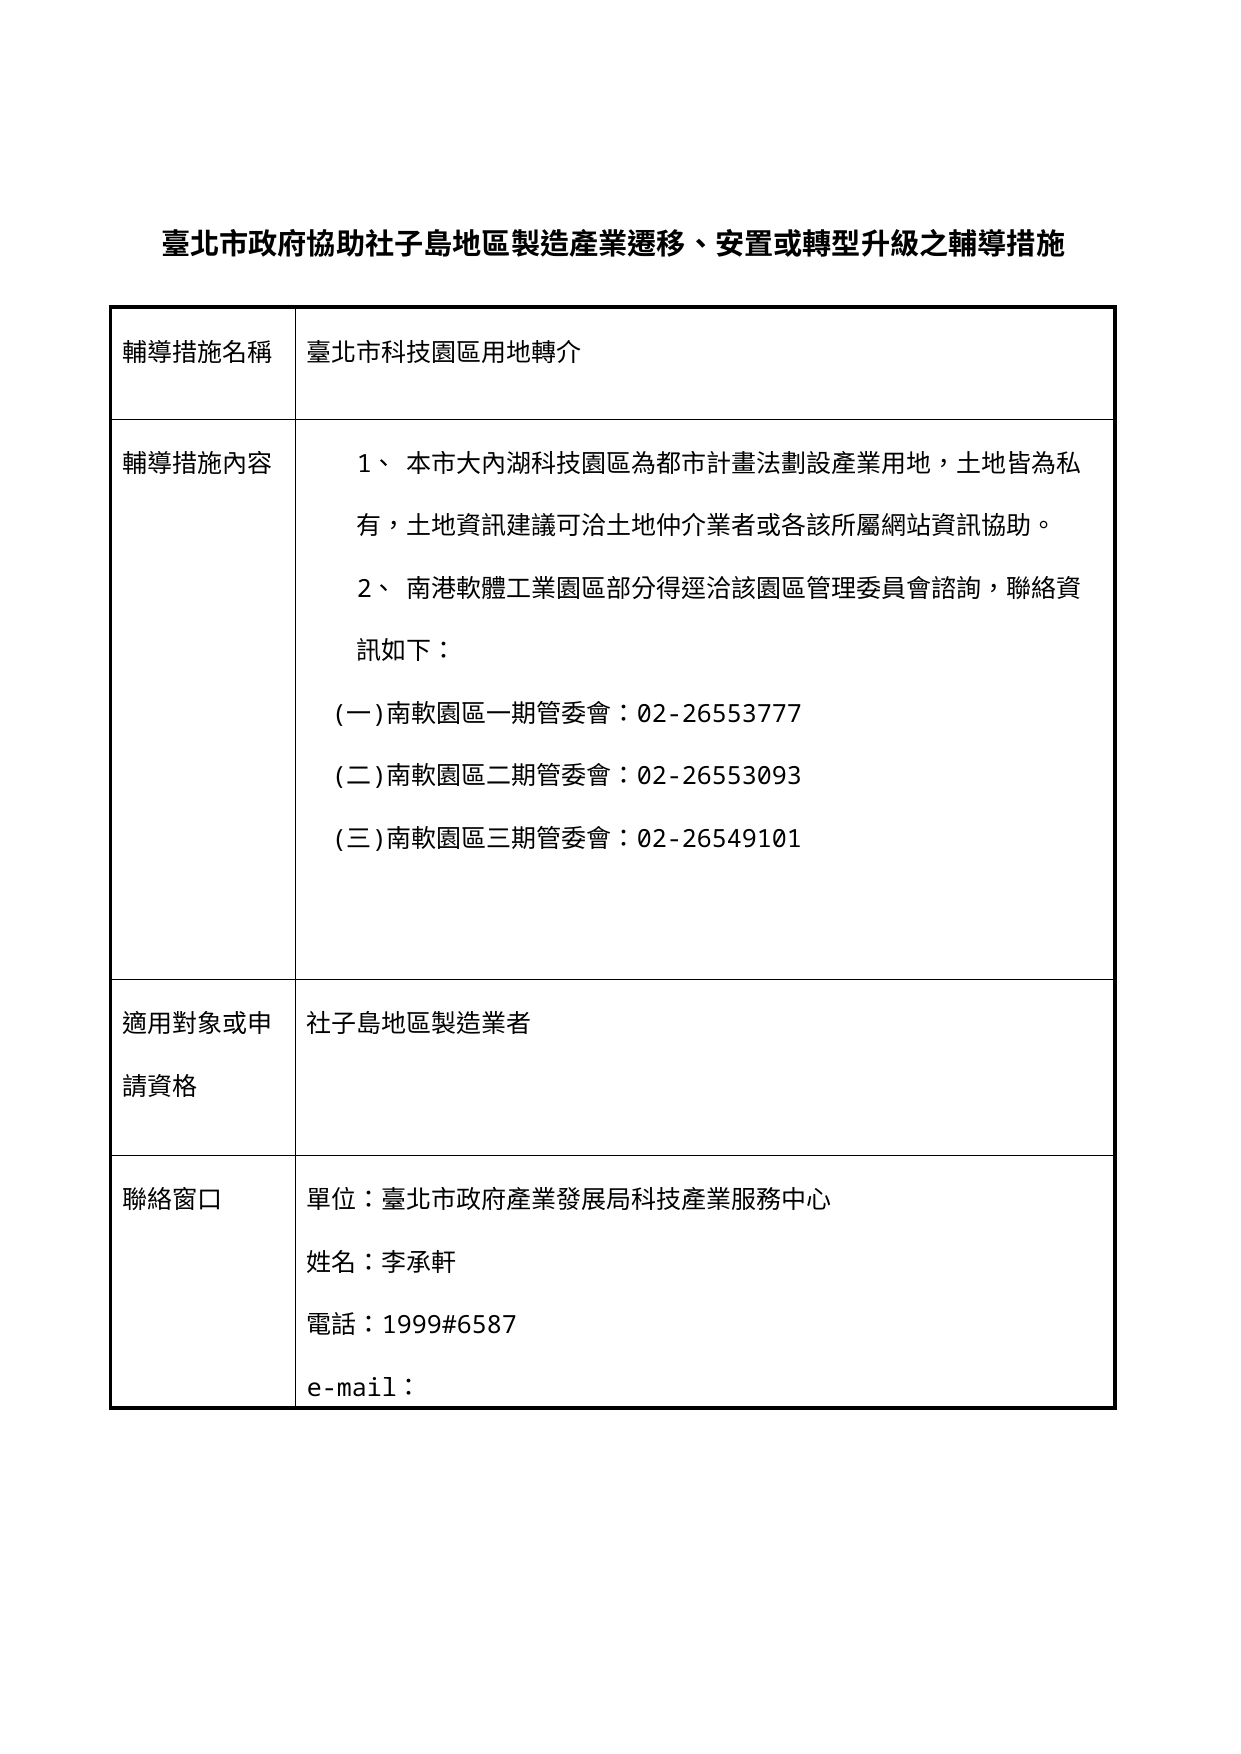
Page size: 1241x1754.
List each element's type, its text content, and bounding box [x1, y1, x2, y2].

table_cell 輔導措施內容 [112, 420, 295, 979]
table_cell 聯絡窗口 [112, 1156, 295, 1406]
table_cell 社子島地區製造業者 [296, 980, 1113, 1155]
table_header 輔導措施名稱 [112, 309, 295, 418]
text 臺北市政府協助社子島地區製造產業遷移、安置或轉型升級之輔導措施 [89, 221, 1137, 263]
table_cell 本市大內湖科技園區為都市計畫法劃設產業用地，土地皆為私有，土地資訊建議可洽土地仲介業者或各該所屬網站資訊協助。 南港軟體工業園區部分得逕洽該園區管理委員會諮詢，聯絡資訊如下： (一)南軟園區一期管委會：02-26553777 (二)南軟園區二期管委會：02-26553093 (三)南軟園區三期管委會：02-26549101 [296, 420, 1113, 979]
table_cell 單位：臺北市政府產業發展局科技產業服務中心 姓名：李承軒 電話：1999#6587 e-mail： [296, 1156, 1113, 1406]
table_cell 適用對象或申請資格 [112, 980, 295, 1155]
table_header 臺北市科技園區用地轉介 [296, 309, 1113, 418]
